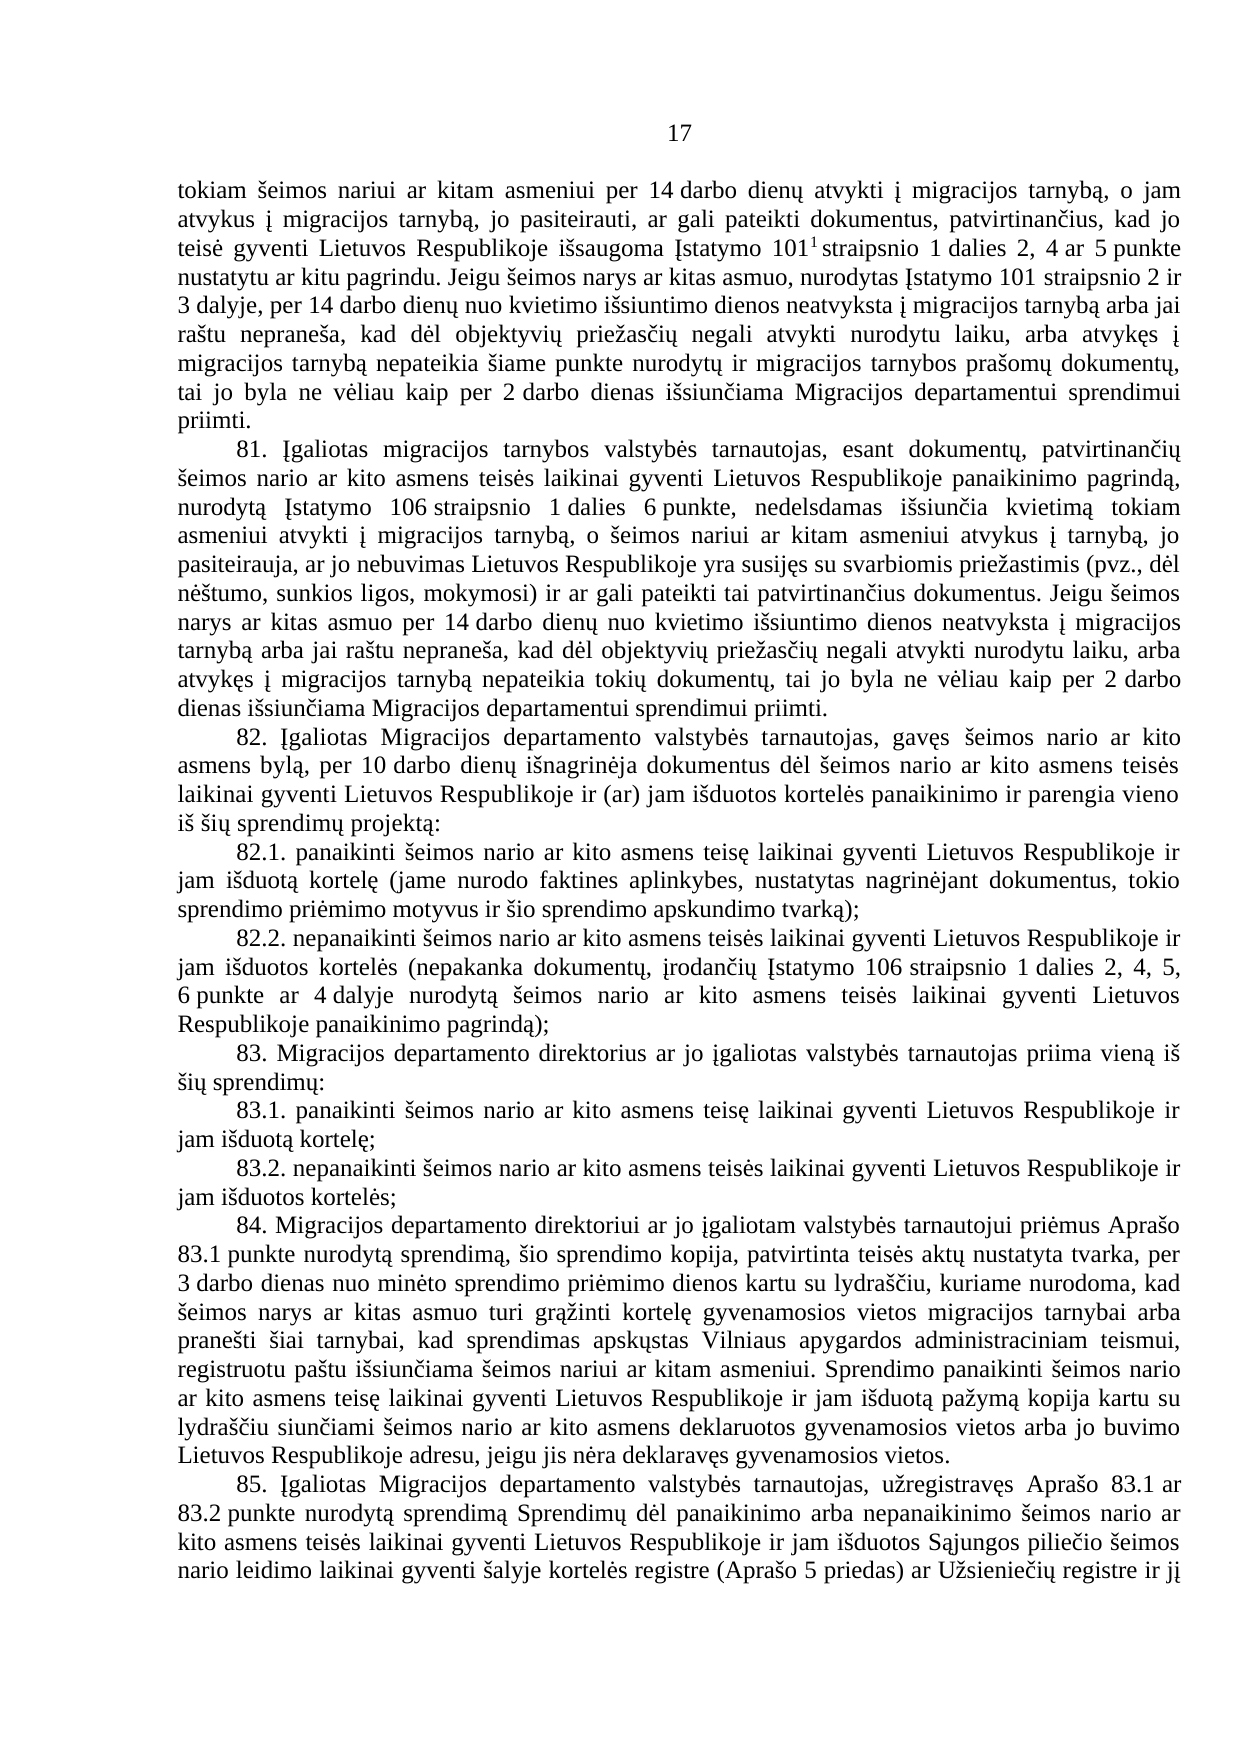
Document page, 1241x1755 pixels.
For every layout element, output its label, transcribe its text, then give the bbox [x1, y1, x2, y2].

text 83.1. panaikinti šeimos nario ar kito asmens teisę laikinai gyventi Lietuvos Respublikoje ir jam išduotą kortelę; [177, 1096, 1181, 1153]
text 82.1. panaikinti šeimos nario ar kito asmens teisę laikinai gyventi Lietuvos Respublikoje ir jam išduotą kortelę (jame nurodo faktines aplinkybes, nustatytas nagrinėjant dokumentus, tokio sprendimo priėmimo motyvus ir šio sprendimo apskundimo tvarką); [177, 837, 1181, 923]
text 83. Migracijos departamento direktorius ar jo įgaliotas valstybės tarnautojas priima vieną iš šių sprendimų: [177, 1038, 1181, 1096]
text 85. Įgaliotas Migracijos departamento valstybės tarnautojas, užregistravęs Aprašo 83.1 ar 83.2 punkte nurodytą sprendimą Sprendimų dėl panaikinimo arba nepanaikinimo šeimos nario ar kito asmens teisės laikinai gyventi Lietuvos Respublikoje ir jam išduotos Sąjungos piliečio šeimos nario leidimo laikinai gyventi šalyje kortelės registre (Aprašo 5 priedas) ar Užsieniečių registre ir jį [177, 1469, 1181, 1584]
text tokiam šeimos nariui ar kitam asmeniui per 14 darbo dienų atvykti į migracijos tarnybą, o jam atvykus į migracijos tarnybą, jo pasiteirauti, ar gali pateikti dokumentus, patvirtinančius, kad jo teisė gyventi Lietuvos Respublikoje išsaugoma Įstatymo 1011 straipsnio 1 dalies 2, 4 ar 5 punkte nustatytu ar kitu pagrindu. Jeigu šeimos narys ar kitas asmuo, nurodytas Įstatymo 101 straipsnio 2 ir 3 dalyje, per 14 darbo dienų nuo kvietimo išsiuntimo dienos neatvyksta į migracijos tarnybą arba jai raštu nepraneša, kad dėl objektyvių priežasčių negali atvykti nurodytu laiku, arba atvykęs į migracijos tarnybą nepateikia šiame punkte nurodytų ir migracijos tarnybos prašomų dokumentų, tai jo byla ne vėliau kaip per 2 darbo dienas išsiunčiama Migracijos departamentui sprendimui priimti. [177, 176, 1181, 434]
text 82.2. nepanaikinti šeimos nario ar kito asmens teisės laikinai gyventi Lietuvos Respublikoje ir jam išduotos kortelės (nepakanka dokumentų, įrodančių Įstatymo 106 straipsnio 1 dalies 2, 4, 5, 6 punkte ar 4 dalyje nurodytą šeimos nario ar kito asmens teisės laikinai gyventi Lietuvos Respublikoje panaikinimo pagrindą); [177, 923, 1181, 1038]
text 84. Migracijos departamento direktoriui ar jo įgaliotam valstybės tarnautojui priėmus Aprašo 83.1 punkte nurodytą sprendimą, šio sprendimo kopija, patvirtinta teisės aktų nustatyta tvarka, per 3 darbo dienas nuo minėto sprendimo priėmimo dienos kartu su lydraščiu, kuriame nurodoma, kad šeimos narys ar kitas asmuo turi grąžinti kortelę gyvenamosios vietos migracijos tarnybai arba pranešti šiai tarnybai, kad sprendimas apskųstas Vilniaus apygardos administraciniam teismui, registruotu paštu išsiunčiama šeimos nariui ar kitam asmeniui. Sprendimo panaikinti šeimos nario ar kito asmens teisę laikinai gyventi Lietuvos Respublikoje ir jam išduotą pažymą kopija kartu su lydraščiu siunčiami šeimos nario ar kito asmens deklaruotos gyvenamosios vietos arba jo buvimo Lietuvos Respublikoje adresu, jeigu jis nėra deklaravęs gyvenamosios vietos. [177, 1211, 1181, 1469]
text 81. Įgaliotas migracijos tarnybos valstybės tarnautojas, esant dokumentų, patvirtinančių šeimos nario ar kito asmens teisės laikinai gyventi Lietuvos Respublikoje panaikinimo pagrindą, nurodytą Įstatymo 106 straipsnio 1 dalies 6 punkte, nedelsdamas išsiunčia kvietimą tokiam asmeniui atvykti į migracijos tarnybą, o šeimos nariui ar kitam asmeniui atvykus į tarnybą, jo pasiteirauja, ar jo nebuvimas Lietuvos Respublikoje yra susijęs su svarbiomis priežastimis (pvz., dėl nėštumo, sunkios ligos, mokymosi) ir ar gali pateikti tai patvirtinančius dokumentus. Jeigu šeimos narys ar kitas asmuo per 14 darbo dienų nuo kvietimo išsiuntimo dienos neatvyksta į migracijos tarnybą arba jai raštu nepraneša, kad dėl objektyvių priežasčių negali atvykti nurodytu laiku, arba atvykęs į migracijos tarnybą nepateikia tokių dokumentų, tai jo byla ne vėliau kaip per 2 darbo dienas išsiunčiama Migracijos departamentui sprendimui priimti. [177, 434, 1181, 722]
text 83.2. nepanaikinti šeimos nario ar kito asmens teisės laikinai gyventi Lietuvos Respublikoje ir jam išduotos kortelės; [177, 1153, 1181, 1211]
text 82. Įgaliotas Migracijos departamento valstybės tarnautojas, gavęs šeimos nario ar kito asmens bylą, per 10 darbo dienų išnagrinėja dokumentus dėl šeimos nario ar kito asmens teisės laikinai gyventi Lietuvos Respublikoje ir (ar) jam išduotos kortelės panaikinimo ir parengia vieno iš šių sprendimų projektą: [177, 722, 1181, 837]
